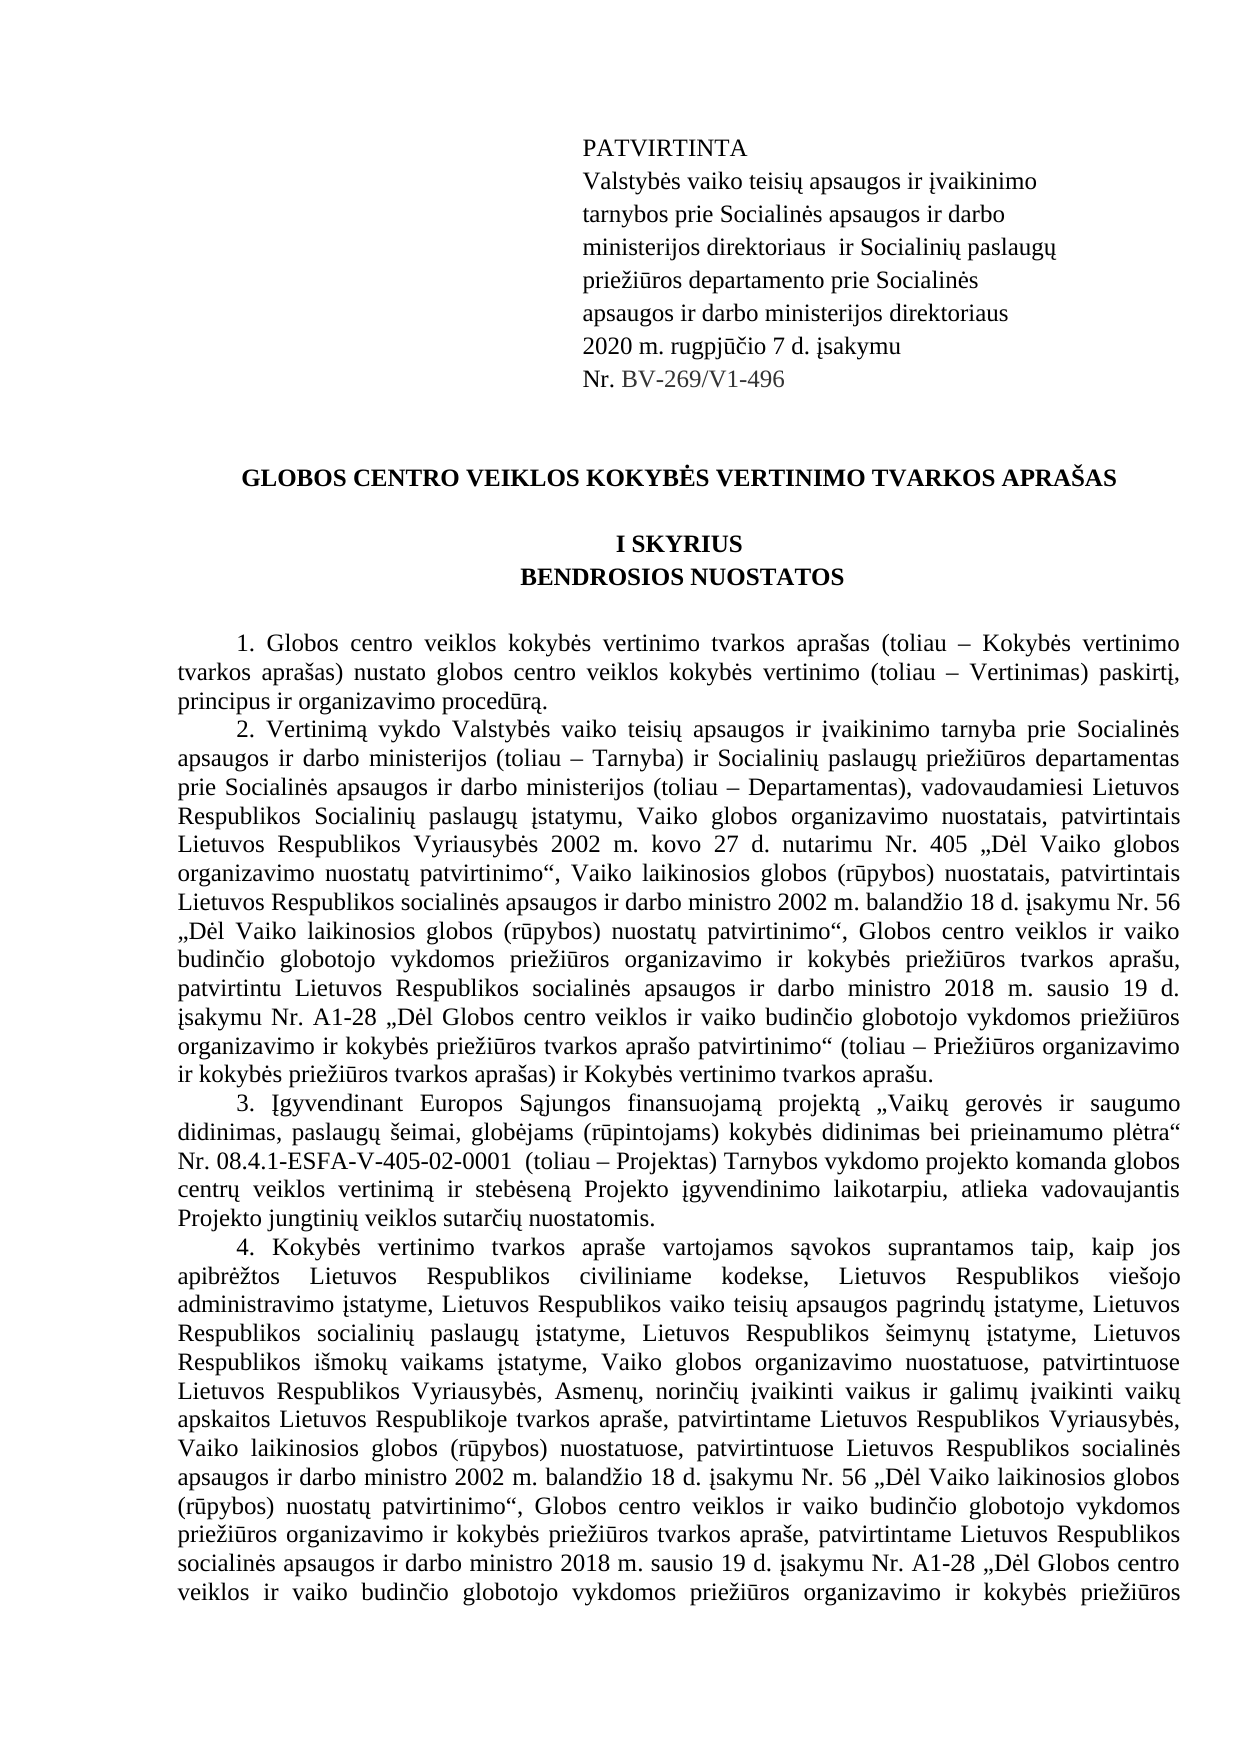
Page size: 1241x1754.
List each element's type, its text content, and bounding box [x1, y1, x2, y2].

text Globos centro veiklos kokybės vertinimo tvarkos aprašas [177, 463, 1181, 492]
text BENDROSIOS NUOSTATOS [177, 562, 1181, 591]
text 3. Įgyvendinant Europos Sąjungos finansuojamą projektą „Vaikų gerovės ir saugumo didinimas, paslaugų šeimai, globėjams (rūpintojams) kokybės didinimas bei prieinamumo plėtra“ Nr. 08.4.1-ESFA-V-405-02-0001 (toliau – Projektas) Tarnybos vykdomo projekto komanda globos centrų veiklos vertinimą ir stebėseną Projekto įgyvendinimo laikotarpiu, atlieka vadovaujantis Projekto jungtinių veiklos sutarčių nuostatomis. [177, 1088, 1181, 1232]
text PATVIRTINTA [582, 133, 1181, 162]
text tarnybos prie Socialinės apsaugos ir darbo [582, 199, 1181, 228]
text 2020 m. rugpjūčio 7 d. įsakymu [582, 331, 1181, 360]
text 2. Vertinimą vykdo Valstybės vaiko teisių apsaugos ir įvaikinimo tarnyba prie Socialinės apsaugos ir darbo ministerijos (toliau – Tarnyba) ir Socialinių paslaugų priežiūros departamentas prie Socialinės apsaugos ir darbo ministerijos (toliau – Departamentas), vadovaudamiesi Lietuvos Respublikos Socialinių paslaugų įstatymu, Vaiko globos organizavimo nuostatais, patvirtintais Lietuvos Respublikos Vyriausybės 2002 m. kovo 27 d. nutarimu Nr. 405 „Dėl Vaiko globos organizavimo nuostatų patvirtinimo“, Vaiko laikinosios globos (rūpybos) nuostatais, patvirtintais Lietuvos Respublikos socialinės apsaugos ir darbo ministro 2002 m. balandžio 18 d. įsakymu Nr. 56 „Dėl Vaiko laikinosios globos (rūpybos) nuostatų patvirtinimo“, Globos centro veiklos ir vaiko budinčio globotojo vykdomos priežiūros organizavimo ir kokybės priežiūros tvarkos aprašu, patvirtintu Lietuvos Respublikos socialinės apsaugos ir darbo ministro 2018 m. sausio 19 d. įsakymu Nr. A1-28 „Dėl Globos centro veiklos ir vaiko budinčio globotojo vykdomos priežiūros organizavimo ir kokybės priežiūros tvarkos aprašo patvirtinimo“ (toliau – Priežiūros organizavimo ir kokybės priežiūros tvarkos aprašas) ir Kokybės vertinimo tvarkos aprašu. [177, 714, 1181, 1088]
text Valstybės vaiko teisių apsaugos ir įvaikinimo [582, 166, 1181, 195]
text I SKYRIUS [177, 529, 1181, 558]
text Nr. BV-269/V1-496 [582, 364, 1181, 393]
text ministerijos direktoriaus ir Socialinių paslaugų [582, 232, 1181, 261]
text apsaugos ir darbo ministerijos direktoriaus [582, 298, 1181, 327]
text 4. Kokybės vertinimo tvarkos apraše vartojamos sąvokos suprantamos taip, kaip jos apibrėžtos Lietuvos Respublikos civiliniame kodekse, Lietuvos Respublikos viešojo administravimo įstatyme, Lietuvos Respublikos vaiko teisių apsaugos pagrindų įstatyme, Lietuvos Respublikos socialinių paslaugų įstatyme, Lietuvos Respublikos šeimynų įstatyme, Lietuvos Respublikos išmokų vaikams įstatyme, Vaiko globos organizavimo nuostatuose, patvirtintuose Lietuvos Respublikos Vyriausybės, Asmenų, norinčių įvaikinti vaikus ir galimų įvaikinti vaikų apskaitos Lietuvos Respublikoje tvarkos apraše, patvirtintame Lietuvos Respublikos Vyriausybės, Vaiko laikinosios globos (rūpybos) nuostatuose, patvirtintuose Lietuvos Respublikos socialinės apsaugos ir darbo ministro 2002 m. balandžio 18 d. įsakymu Nr. 56 „Dėl Vaiko laikinosios globos (rūpybos) nuostatų patvirtinimo“, Globos centro veiklos ir vaiko budinčio globotojo vykdomos priežiūros organizavimo ir kokybės priežiūros tvarkos apraše, patvirtintame Lietuvos Respublikos socialinės apsaugos ir darbo ministro 2018 m. sausio 19 d. įsakymu Nr. A1-28 „Dėl Globos centro veiklos ir vaiko budinčio globotojo vykdomos priežiūros organizavimo ir kokybės priežiūros [177, 1232, 1181, 1606]
text 1. Globos centro veiklos kokybės vertinimo tvarkos aprašas (toliau – Kokybės vertinimo tvarkos aprašas) nustato globos centro veiklos kokybės vertinimo (toliau – Vertinimas) paskirtį, principus ir organizavimo procedūrą. [177, 628, 1181, 714]
text priežiūros departamento prie Socialinės [582, 265, 1181, 294]
